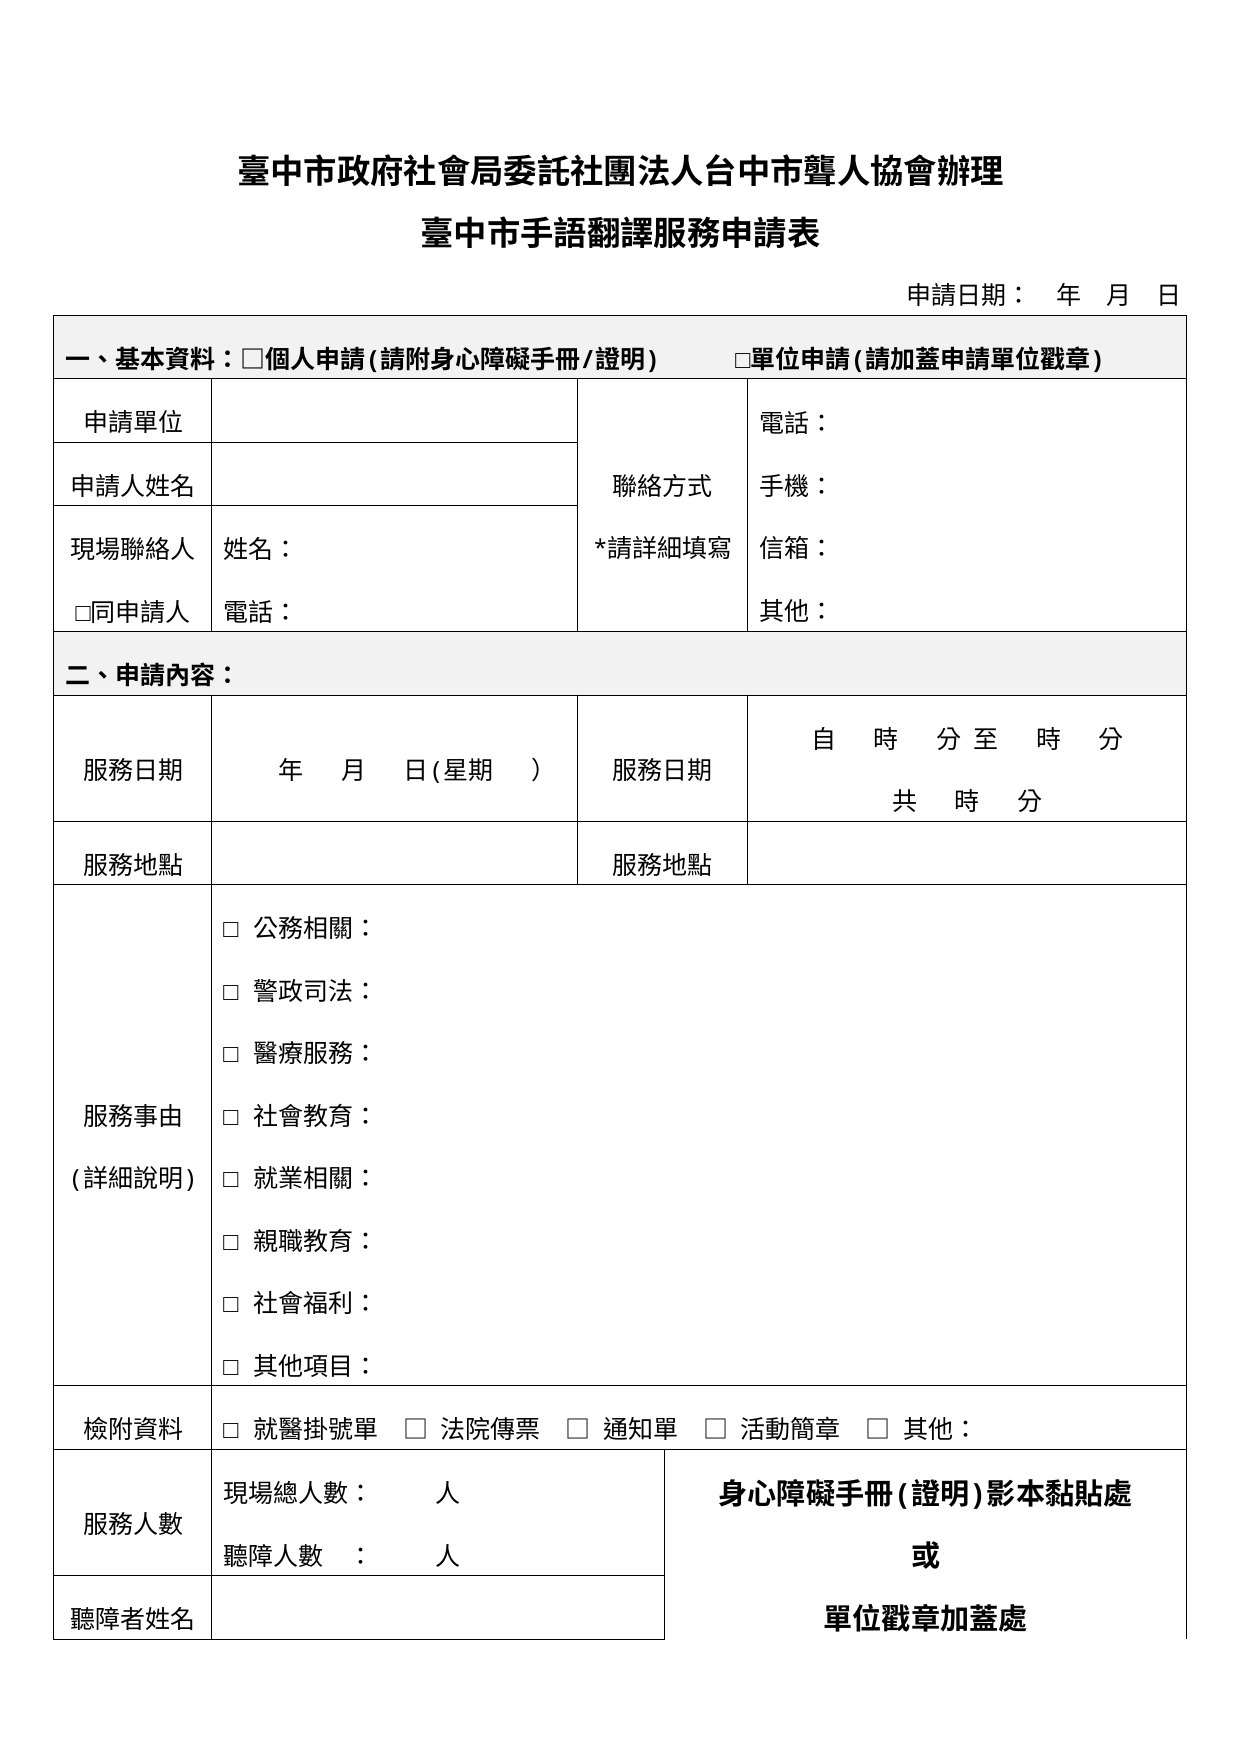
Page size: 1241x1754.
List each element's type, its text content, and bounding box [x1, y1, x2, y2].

table_cell 申請人姓名 [54, 443, 211, 505]
table_cell 聽障者姓名 [54, 1576, 211, 1638]
table_cell 服務地點 [54, 822, 211, 884]
table_cell 現場聯絡人 □同申請人 [54, 506, 211, 631]
table_cell [212, 822, 577, 884]
table_cell □ 公務相關： □ 警政司法： □ 醫療服務： □ 社會教育： □ 就業相關： □ 親職教育： □ 社會福利： □ 其他項目： [212, 885, 1186, 1385]
table_cell 二、申請內容： [54, 632, 1186, 695]
table_cell 電話： 手機： 信箱： 其他： [748, 379, 1186, 631]
table_cell 服務人數 [54, 1450, 211, 1575]
table_header 一、基本資料：□個人申請(請附身心障礙手冊/證明) □單位申請(請加蓋申請單位戳章) [54, 316, 1186, 378]
table_cell [212, 1576, 664, 1638]
table_cell 檢附資料 [54, 1386, 211, 1449]
table_cell 自 時 分 至 時 分 共 時 分 [748, 696, 1186, 821]
table_cell 服務日期 [578, 696, 747, 821]
table_cell 服務事由 (詳細說明) [54, 885, 211, 1385]
text 臺中市手語翻譯服務申請表 [59, 189, 1181, 252]
table_cell 姓名： 電話： [212, 506, 577, 631]
table_cell 聯絡方式 *請詳細填寫 [578, 379, 747, 631]
text 臺中市政府社會局委託社團法人台中市聾人協會辦理 [59, 127, 1181, 189]
text 申請日期： 年 月 日 [59, 252, 1181, 314]
table_cell 服務日期 [54, 696, 211, 821]
table_cell □ 就醫掛號單 □ 法院傳票 □ 通知單 □ 活動簡章 □ 其他： [212, 1386, 1186, 1449]
table_cell 年 月 日(星期 ） [212, 696, 577, 821]
table_cell [748, 822, 1186, 884]
table_cell 申請單位 [54, 379, 211, 442]
table_cell 現場總人數： 人 聽障人數 ： 人 [212, 1450, 664, 1575]
table_cell [212, 379, 577, 442]
table_cell 身心障礙手冊(證明)影本黏貼處 或 單位戳章加蓋處 [665, 1450, 1186, 1638]
table_cell [212, 443, 577, 505]
table_cell 服務地點 [578, 822, 747, 884]
